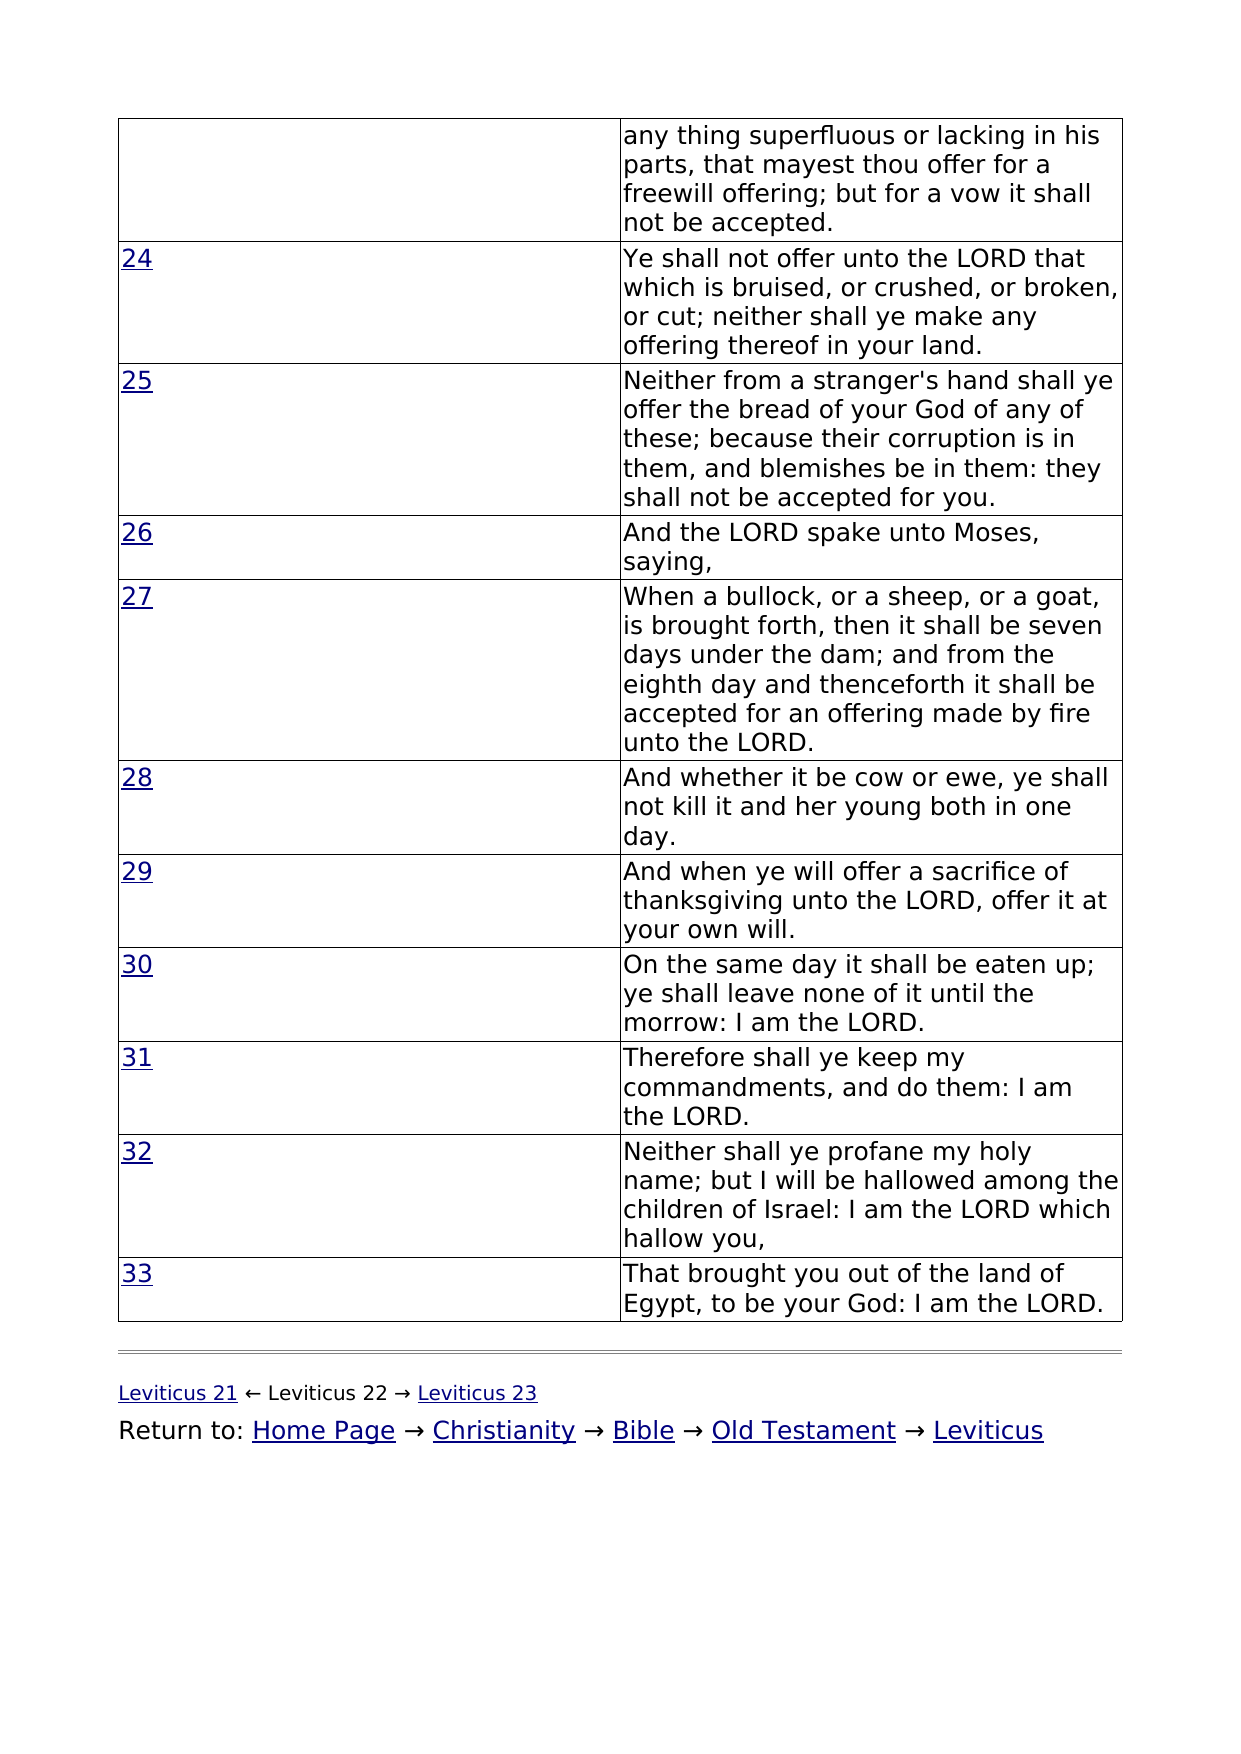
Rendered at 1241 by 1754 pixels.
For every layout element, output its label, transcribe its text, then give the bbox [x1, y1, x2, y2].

table_cell 31 [119, 1042, 620, 1134]
table_cell And whether it be cow or ewe, ye shall not kill it and her young both in one day. [621, 761, 1122, 854]
table_cell When a bullock, or a sheep, or a goat, is brought forth, then it shall be seven days under the dam; and from the eighth day and thenceforth it shall be accepted for an offering made by fire unto the LORD. [621, 580, 1122, 760]
table_cell That brought you out of the land of Egypt, to be your God: I am the LORD. [621, 1258, 1122, 1321]
table_cell any thing superfluous or lacking in his parts, that mayest thou offer for a freewill offering; but for a vow it shall not be accepted. [621, 119, 1122, 241]
table_cell 25 [119, 364, 620, 515]
table_cell 24 [119, 242, 620, 363]
table_cell 33 [119, 1258, 620, 1321]
table_cell Neither from a stranger's hand shall ye offer the bread of your God of any of these; because their corruption is in them, and blemishes be in them: they shall not be accepted for you. [621, 364, 1122, 515]
table_cell 27 [119, 580, 620, 760]
table_cell Ye shall not offer unto the LORD that which is bruised, or crushed, or broken, or cut; neither shall ye make any offering thereof in your land. [621, 242, 1122, 363]
text Leviticus 21 ← Leviticus 22 → Leviticus 23 [118, 1382, 1122, 1416]
table_cell Therefore shall ye keep my commandments, and do them: I am the LORD. [621, 1042, 1122, 1134]
table_cell 26 [119, 516, 620, 579]
table_cell 32 [119, 1135, 620, 1257]
table_cell 28 [119, 761, 620, 854]
table_cell [119, 119, 620, 241]
table_cell And when ye will offer a sacrifice of thanksgiving unto the LORD, offer it at your own will. [621, 855, 1122, 947]
table_cell On the same day it shall be eaten up; ye shall leave none of it until the morrow: I am the LORD. [621, 948, 1122, 1041]
table_cell 30 [119, 948, 620, 1041]
table_cell 29 [119, 855, 620, 947]
text Return to: Home Page → Christianity → Bible → Old Testament → Leviticus [118, 1416, 1122, 1445]
table_cell Neither shall ye profane my holy name; but I will be hallowed among the children of Israel: I am the LORD which hallow you, [621, 1135, 1122, 1257]
table_cell And the LORD spake unto Moses, saying, [621, 516, 1122, 579]
